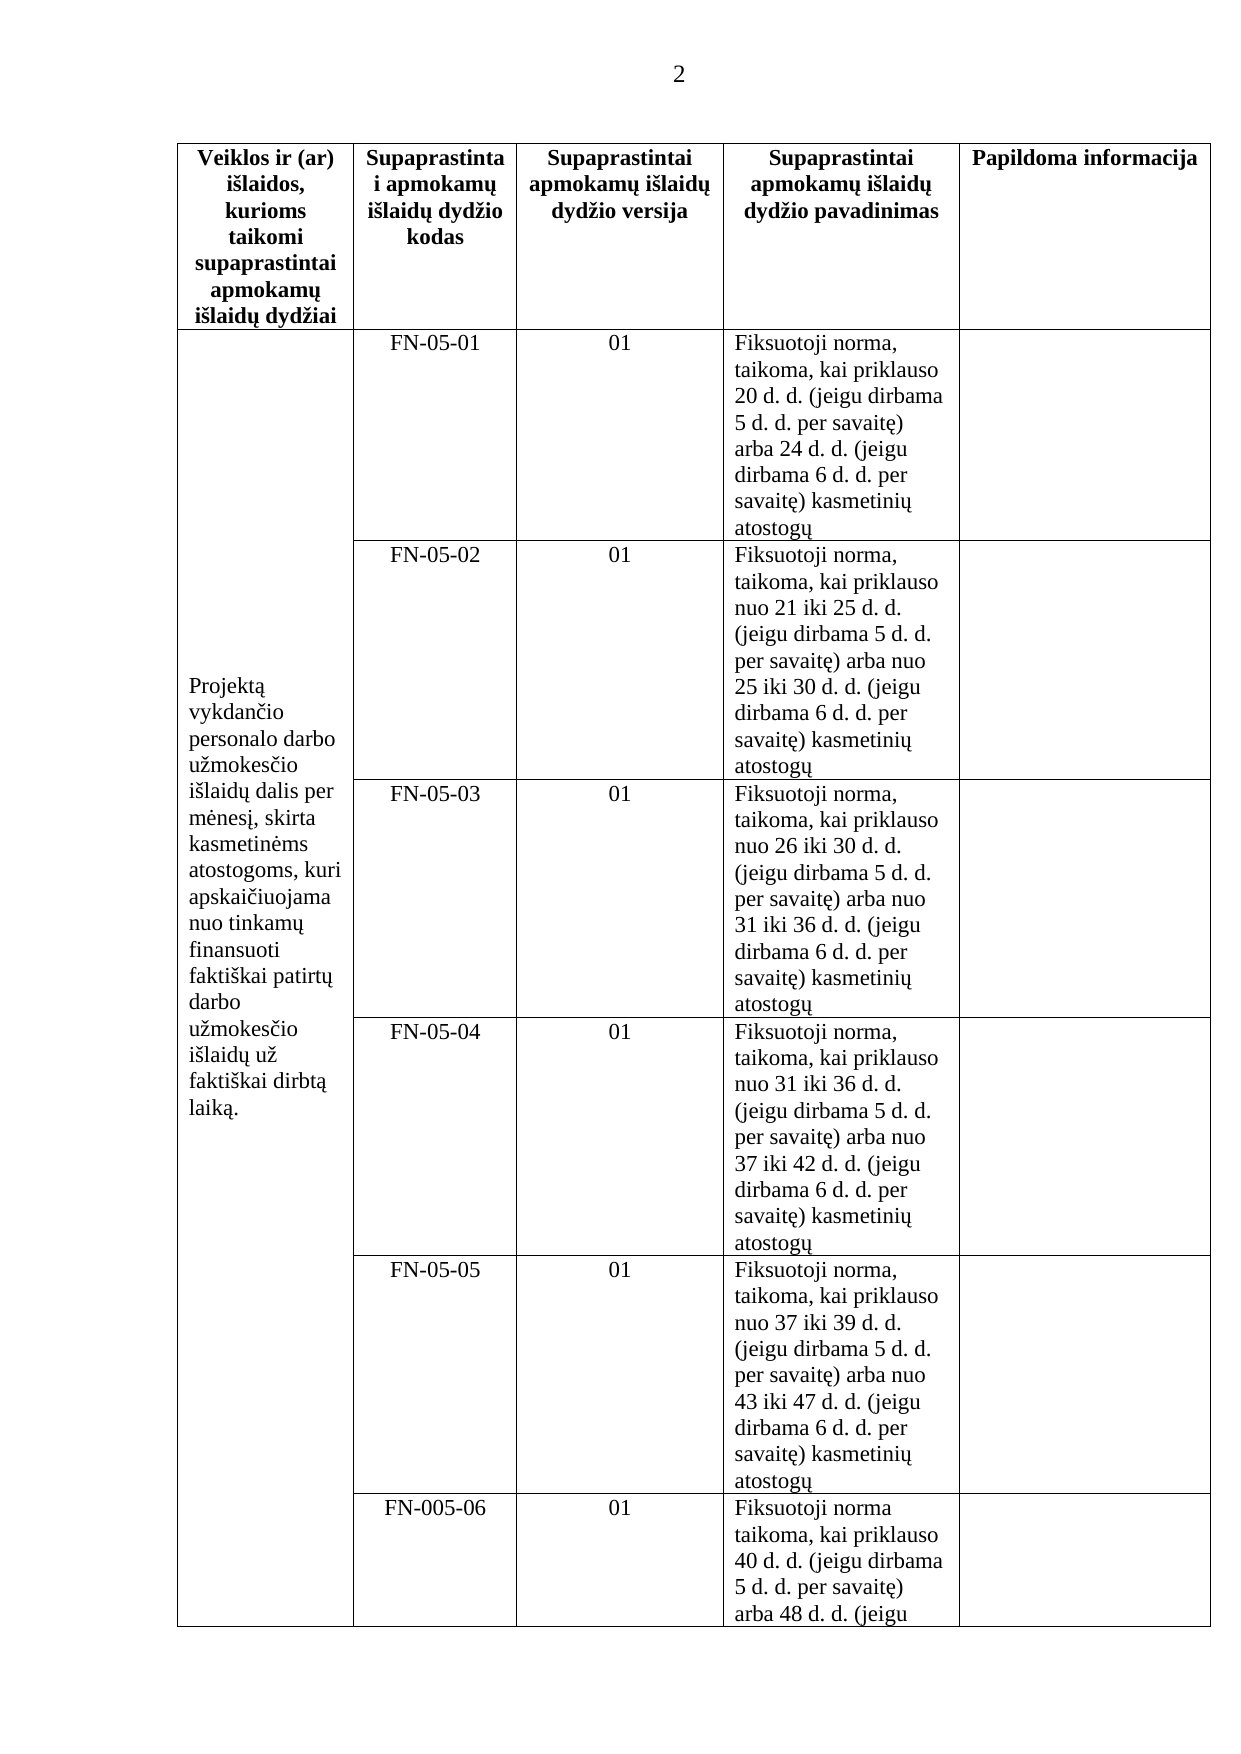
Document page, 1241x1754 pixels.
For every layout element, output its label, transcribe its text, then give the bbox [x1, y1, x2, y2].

table_cell 01 [517, 780, 723, 1017]
table_cell 01 [517, 1256, 723, 1493]
table_cell Supaprastintai apmokamų išlaidų dydžio kodas [354, 144, 516, 328]
table_cell Fiksuotoji norma taikoma, kai priklauso 40 d. d. (jeigu dirbama 5 d. d. per savaitę) arba 48 d. d. (jeigu [724, 1494, 959, 1626]
table_cell Supaprastintai apmokamų išlaidų dydžio versija [517, 144, 723, 328]
table_cell FN-005-06 [354, 1494, 516, 1626]
table_cell [960, 1494, 1210, 1626]
table_cell FN-05-01 [354, 330, 516, 540]
table_cell [960, 780, 1210, 1017]
table_cell Veiklos ir (ar) išlaidos, kurioms taikomi supaprastintai apmokamų išlaidų dydžiai [178, 144, 353, 328]
table_cell [960, 1256, 1210, 1493]
table_cell Projektą vykdančio personalo darbo užmokesčio išlaidų dalis per mėnesį, skirta kasmetinėms atostogoms, kuri apskaičiuojama nuo tinkamų finansuoti faktiškai patirtų darbo užmokesčio išlaidų už faktiškai dirbtą laiką. [178, 330, 353, 1626]
table_cell FN-05-03 [354, 780, 516, 1017]
table_cell Fiksuotoji norma, taikoma, kai priklauso nuo 21 iki 25 d. d. (jeigu dirbama 5 d. d. per savaitę) arba nuo 25 iki 30 d. d. (jeigu dirbama 6 d. d. per savaitę) kasmetinių atostogų [724, 541, 959, 778]
table_cell [960, 541, 1210, 778]
table_cell Papildoma informacija [960, 144, 1210, 328]
table_cell 01 [517, 330, 723, 540]
table_cell [960, 330, 1210, 540]
table_cell FN-05-04 [354, 1018, 516, 1255]
table_cell Fiksuotoji norma, taikoma, kai priklauso 20 d. d. (jeigu dirbama 5 d. d. per savaitę) arba 24 d. d. (jeigu dirbama 6 d. d. per savaitę) kasmetinių atostogų [724, 330, 959, 540]
table_cell 01 [517, 1494, 723, 1626]
table_cell Fiksuotoji norma, taikoma, kai priklauso nuo 37 iki 39 d. d. (jeigu dirbama 5 d. d. per savaitę) arba nuo 43 iki 47 d. d. (jeigu dirbama 6 d. d. per savaitę) kasmetinių atostogų [724, 1256, 959, 1493]
table_cell 01 [517, 1018, 723, 1255]
table_cell FN-05-02 [354, 541, 516, 778]
table_cell [960, 1018, 1210, 1255]
table_cell Supaprastintai apmokamų išlaidų dydžio pavadinimas [724, 144, 959, 328]
table_cell FN-05-05 [354, 1256, 516, 1493]
table_cell Fiksuotoji norma, taikoma, kai priklauso nuo 31 iki 36 d. d. (jeigu dirbama 5 d. d. per savaitę) arba nuo 37 iki 42 d. d. (jeigu dirbama 6 d. d. per savaitę) kasmetinių atostogų [724, 1018, 959, 1255]
table_cell 01 [517, 541, 723, 778]
table_cell Fiksuotoji norma, taikoma, kai priklauso nuo 26 iki 30 d. d. (jeigu dirbama 5 d. d. per savaitę) arba nuo 31 iki 36 d. d. (jeigu dirbama 6 d. d. per savaitę) kasmetinių atostogų [724, 780, 959, 1017]
